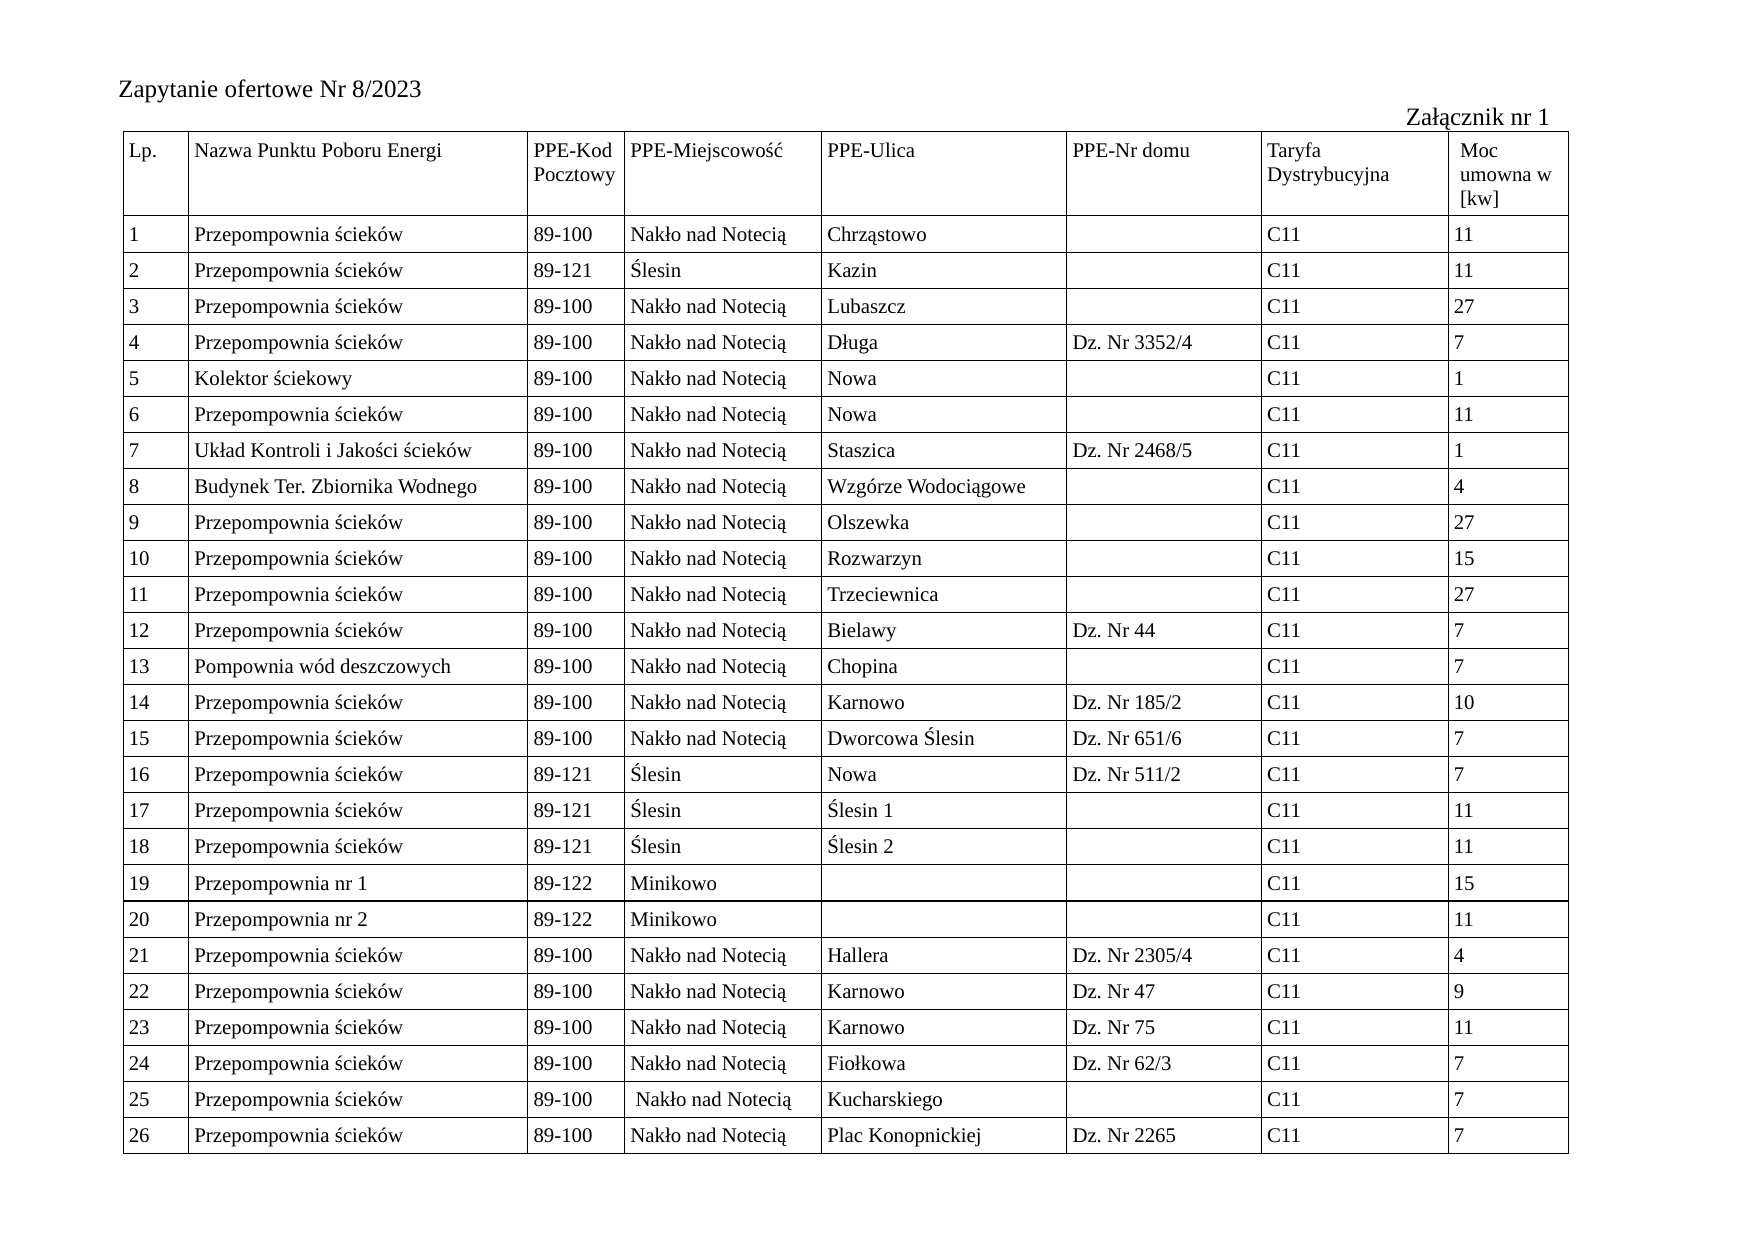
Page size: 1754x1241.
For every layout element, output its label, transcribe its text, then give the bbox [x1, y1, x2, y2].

table_cell Dz. Nr 75 [1067, 1010, 1261, 1045]
table_cell Przepompownia ścieków [189, 793, 527, 828]
table_cell Budynek Ter. Zbiornika Wodnego [189, 469, 527, 504]
table_cell Przepompownia ścieków [189, 289, 527, 323]
table_cell 15 [1449, 541, 1568, 576]
table_cell Nakło nad Notecią [625, 1118, 821, 1153]
table_cell [1067, 289, 1261, 323]
table_cell 7 [1449, 325, 1568, 359]
table_cell 16 [124, 757, 188, 792]
table_cell Staszica [822, 433, 1066, 468]
table_cell C11 [1262, 1010, 1448, 1045]
table_header Minikowo [625, 902, 821, 937]
table_cell 4 [1449, 938, 1568, 973]
table_header [822, 902, 1066, 937]
table_cell Hallera [822, 938, 1066, 973]
table_cell Nakło nad Notecią [625, 397, 821, 432]
table_cell Przepompownia ścieków [189, 829, 527, 864]
table_cell 89-100 [528, 938, 624, 973]
table_cell [1067, 865, 1261, 900]
table_cell 22 [124, 974, 188, 1009]
table_cell 89-100 [528, 1010, 624, 1045]
table_cell Przepompownia ścieków [189, 505, 527, 540]
table_cell 89-100 [528, 505, 624, 540]
table_cell Nakło nad Notecią [625, 1010, 821, 1045]
table_cell Nakło nad Notecią [625, 577, 821, 612]
table_header [1067, 902, 1261, 937]
table_cell Przepompownia nr 1 [189, 865, 527, 900]
table_cell 14 [124, 685, 188, 720]
table_cell Ślesin 2 [822, 829, 1066, 864]
table_cell 23 [124, 1010, 188, 1045]
table_cell Dz. Nr 2265 [1067, 1118, 1261, 1153]
table_cell Przepompownia ścieków [189, 1118, 527, 1153]
table_cell 89-100 [528, 216, 624, 251]
table_cell 27 [1449, 505, 1568, 540]
table_cell Przepompownia ścieków [189, 721, 527, 756]
table_cell Ślesin [625, 829, 821, 864]
table_cell C11 [1262, 1118, 1448, 1153]
table_cell 3 [124, 289, 188, 323]
table_cell 9 [124, 505, 188, 540]
table_cell Pompownia wód deszczowych [189, 649, 527, 684]
table_cell 89-100 [528, 1046, 624, 1081]
table_cell Przepompownia ścieków [189, 325, 527, 359]
table_cell Nakło nad Notecią [625, 613, 821, 648]
table_cell C11 [1262, 541, 1448, 576]
table_cell 89-100 [528, 974, 624, 1009]
table_cell 89-121 [528, 757, 624, 792]
table_cell 27 [1449, 577, 1568, 612]
table_cell [1067, 397, 1261, 432]
table_cell Wzgórze Wodociągowe [822, 469, 1066, 504]
table_cell 89-100 [528, 685, 624, 720]
table_cell 8 [124, 469, 188, 504]
table_cell 89-100 [528, 361, 624, 396]
table_cell 89-100 [528, 325, 624, 359]
table_cell 1 [1449, 433, 1568, 468]
table_cell 17 [124, 793, 188, 828]
table_cell Nakło nad Notecią [625, 1046, 821, 1081]
table_cell Przepompownia ścieków [189, 613, 527, 648]
table_cell 10 [124, 541, 188, 576]
table_cell Przepompownia ścieków [189, 253, 527, 287]
table_cell Chrząstowo [822, 216, 1066, 251]
table_cell Kazin [822, 253, 1066, 287]
table_cell 89-100 [528, 1118, 624, 1153]
table_cell 89-100 [528, 397, 624, 432]
table_cell Nakło nad Notecią [625, 289, 821, 323]
table_cell 7 [1449, 1046, 1568, 1081]
table_cell C11 [1262, 216, 1448, 251]
table_cell [1067, 577, 1261, 612]
table_cell 11 [124, 577, 188, 612]
table_cell 25 [124, 1082, 188, 1117]
table_cell Dworcowa Ślesin [822, 721, 1066, 756]
table_cell 89-121 [528, 793, 624, 828]
table_header PPE-Nr domu [1067, 132, 1261, 215]
table_header C11 [1262, 902, 1448, 937]
table_cell [1067, 541, 1261, 576]
table_cell Przepompownia ścieków [189, 577, 527, 612]
table_cell Długa [822, 325, 1066, 359]
table_cell Nakło nad Notecią [625, 541, 821, 576]
table_header PPE-Ulica [822, 132, 1066, 215]
table_cell C11 [1262, 253, 1448, 287]
table_cell Trzeciewnica [822, 577, 1066, 612]
table_cell C11 [1262, 469, 1448, 504]
table_header PPE-Miejscowość [625, 132, 821, 215]
table_cell C11 [1262, 1046, 1448, 1081]
table_cell Przepompownia ścieków [189, 541, 527, 576]
table_cell 26 [124, 1118, 188, 1153]
table_cell Nakło nad Notecią [625, 649, 821, 684]
table_cell Nakło nad Notecią [625, 469, 821, 504]
table_header 20 [124, 902, 188, 937]
table_cell [1067, 1082, 1261, 1117]
table_cell Ślesin [625, 253, 821, 287]
table_cell 89-100 [528, 433, 624, 468]
table_cell 7 [1449, 721, 1568, 756]
table_cell 7 [1449, 757, 1568, 792]
table_cell 11 [1449, 216, 1568, 251]
table_cell 4 [124, 325, 188, 359]
table_cell 11 [1449, 253, 1568, 287]
table_cell Dz. Nr 511/2 [1067, 757, 1261, 792]
table_cell 18 [124, 829, 188, 864]
table_cell Lubaszcz [822, 289, 1066, 323]
table_cell Nakło nad Notecią [625, 721, 821, 756]
table_cell [1067, 793, 1261, 828]
table_cell 11 [1449, 397, 1568, 432]
table_header Moc umowna w [kw] [1449, 132, 1568, 215]
table_cell 12 [124, 613, 188, 648]
table_cell 11 [1449, 1010, 1568, 1045]
table_header Nazwa Punktu Poboru Energi [189, 132, 527, 215]
table_cell Przepompownia ścieków [189, 216, 527, 251]
table_header Taryfa Dystrybucyjna [1262, 132, 1448, 215]
table_cell Dz. Nr 185/2 [1067, 685, 1261, 720]
table_cell 9 [1449, 974, 1568, 1009]
table_cell [1067, 216, 1261, 251]
table_cell Karnowo [822, 974, 1066, 1009]
table_cell [1067, 649, 1261, 684]
table_cell 7 [124, 433, 188, 468]
table_cell 89-100 [528, 613, 624, 648]
table_cell C11 [1262, 505, 1448, 540]
table_cell [822, 865, 1066, 900]
table_cell 24 [124, 1046, 188, 1081]
table_header PPE-Kod Pocztowy [528, 132, 624, 215]
table_cell [1067, 361, 1261, 396]
table_cell Dz. Nr 2468/5 [1067, 433, 1261, 468]
table_cell C11 [1262, 397, 1448, 432]
table_cell 15 [124, 721, 188, 756]
table_cell Nakło nad Notecią [625, 974, 821, 1009]
table_cell Przepompownia ścieków [189, 974, 527, 1009]
table_cell Ślesin [625, 757, 821, 792]
table_cell C11 [1262, 793, 1448, 828]
table_cell Układ Kontroli i Jakości ścieków [189, 433, 527, 468]
table_cell Karnowo [822, 1010, 1066, 1045]
table_cell 89-122 [528, 865, 624, 900]
table_header 11 [1449, 902, 1568, 937]
table_cell C11 [1262, 829, 1448, 864]
table_header Przepompownia nr 2 [189, 902, 527, 937]
table_cell C11 [1262, 938, 1448, 973]
table_cell Przepompownia ścieków [189, 938, 527, 973]
table_cell Olszewka [822, 505, 1066, 540]
table_cell 89-100 [528, 1082, 624, 1117]
table_cell Nakło nad Notecią [625, 1082, 821, 1117]
table_cell Nowa [822, 757, 1066, 792]
table_cell [1067, 829, 1261, 864]
table_cell Kucharskiego [822, 1082, 1066, 1117]
table_cell Nakło nad Notecią [625, 325, 821, 359]
table_cell Dz. Nr 62/3 [1067, 1046, 1261, 1081]
table_cell Ślesin [625, 793, 821, 828]
table_cell C11 [1262, 649, 1448, 684]
table_cell 10 [1449, 685, 1568, 720]
table_cell 11 [1449, 793, 1568, 828]
table_cell 7 [1449, 613, 1568, 648]
table_cell Ślesin 1 [822, 793, 1066, 828]
table_cell Nakło nad Notecią [625, 361, 821, 396]
table_cell Nakło nad Notecią [625, 938, 821, 973]
table_cell Nowa [822, 397, 1066, 432]
table_cell C11 [1262, 721, 1448, 756]
table_header 89-122 [528, 902, 624, 937]
table_cell 4 [1449, 469, 1568, 504]
table_cell Dz. Nr 2305/4 [1067, 938, 1261, 973]
table_cell Fiołkowa [822, 1046, 1066, 1081]
table_cell C11 [1262, 757, 1448, 792]
table_cell C11 [1262, 577, 1448, 612]
table_cell 1 [124, 216, 188, 251]
table_cell Przepompownia ścieków [189, 1082, 527, 1117]
table_cell Karnowo [822, 685, 1066, 720]
table_cell 6 [124, 397, 188, 432]
table_cell [1067, 253, 1261, 287]
table_cell 27 [1449, 289, 1568, 323]
table_cell 1 [1449, 361, 1568, 396]
table_cell Nakło nad Notecią [625, 685, 821, 720]
table_cell 21 [124, 938, 188, 973]
table_cell Nakło nad Notecią [625, 433, 821, 468]
table_cell 89-100 [528, 469, 624, 504]
table_cell [1067, 505, 1261, 540]
table_cell Dz. Nr 47 [1067, 974, 1261, 1009]
table_cell 5 [124, 361, 188, 396]
table_cell 7 [1449, 1082, 1568, 1117]
table_cell C11 [1262, 613, 1448, 648]
table_cell 7 [1449, 1118, 1568, 1153]
table_cell Przepompownia ścieków [189, 757, 527, 792]
table_cell Kolektor ściekowy [189, 361, 527, 396]
table_cell Rozwarzyn [822, 541, 1066, 576]
table_cell 89-100 [528, 289, 624, 323]
table_cell 13 [124, 649, 188, 684]
table_cell Bielawy [822, 613, 1066, 648]
table_cell 89-100 [528, 721, 624, 756]
table_header Lp. [124, 132, 188, 215]
table_cell 19 [124, 865, 188, 900]
table_cell [1067, 469, 1261, 504]
table_cell Nakło nad Notecią [625, 505, 821, 540]
table_cell C11 [1262, 289, 1448, 323]
table_cell Przepompownia ścieków [189, 1010, 527, 1045]
table_cell C11 [1262, 325, 1448, 359]
table_cell 2 [124, 253, 188, 287]
table_cell Nowa [822, 361, 1066, 396]
table_cell C11 [1262, 1082, 1448, 1117]
table_cell C11 [1262, 865, 1448, 900]
table_cell Plac Konopnickiej [822, 1118, 1066, 1153]
table_cell Przepompownia ścieków [189, 685, 527, 720]
table_cell Dz. Nr 3352/4 [1067, 325, 1261, 359]
table_cell 89-100 [528, 577, 624, 612]
table_cell 7 [1449, 649, 1568, 684]
table_cell C11 [1262, 433, 1448, 468]
table_cell 89-100 [528, 541, 624, 576]
table_cell Przepompownia ścieków [189, 397, 527, 432]
table_cell 89-121 [528, 829, 624, 864]
table_cell 89-100 [528, 649, 624, 684]
table_cell Nakło nad Notecią [625, 216, 821, 251]
table_cell C11 [1262, 361, 1448, 396]
table_cell Dz. Nr 44 [1067, 613, 1261, 648]
table_cell Dz. Nr 651/6 [1067, 721, 1261, 756]
table_cell C11 [1262, 974, 1448, 1009]
table_cell 15 [1449, 865, 1568, 900]
table_cell C11 [1262, 685, 1448, 720]
table_cell Chopina [822, 649, 1066, 684]
table_cell 11 [1449, 829, 1568, 864]
table_cell Przepompownia ścieków [189, 1046, 527, 1081]
table_cell 89-121 [528, 253, 624, 287]
table_cell Minikowo [625, 865, 821, 900]
